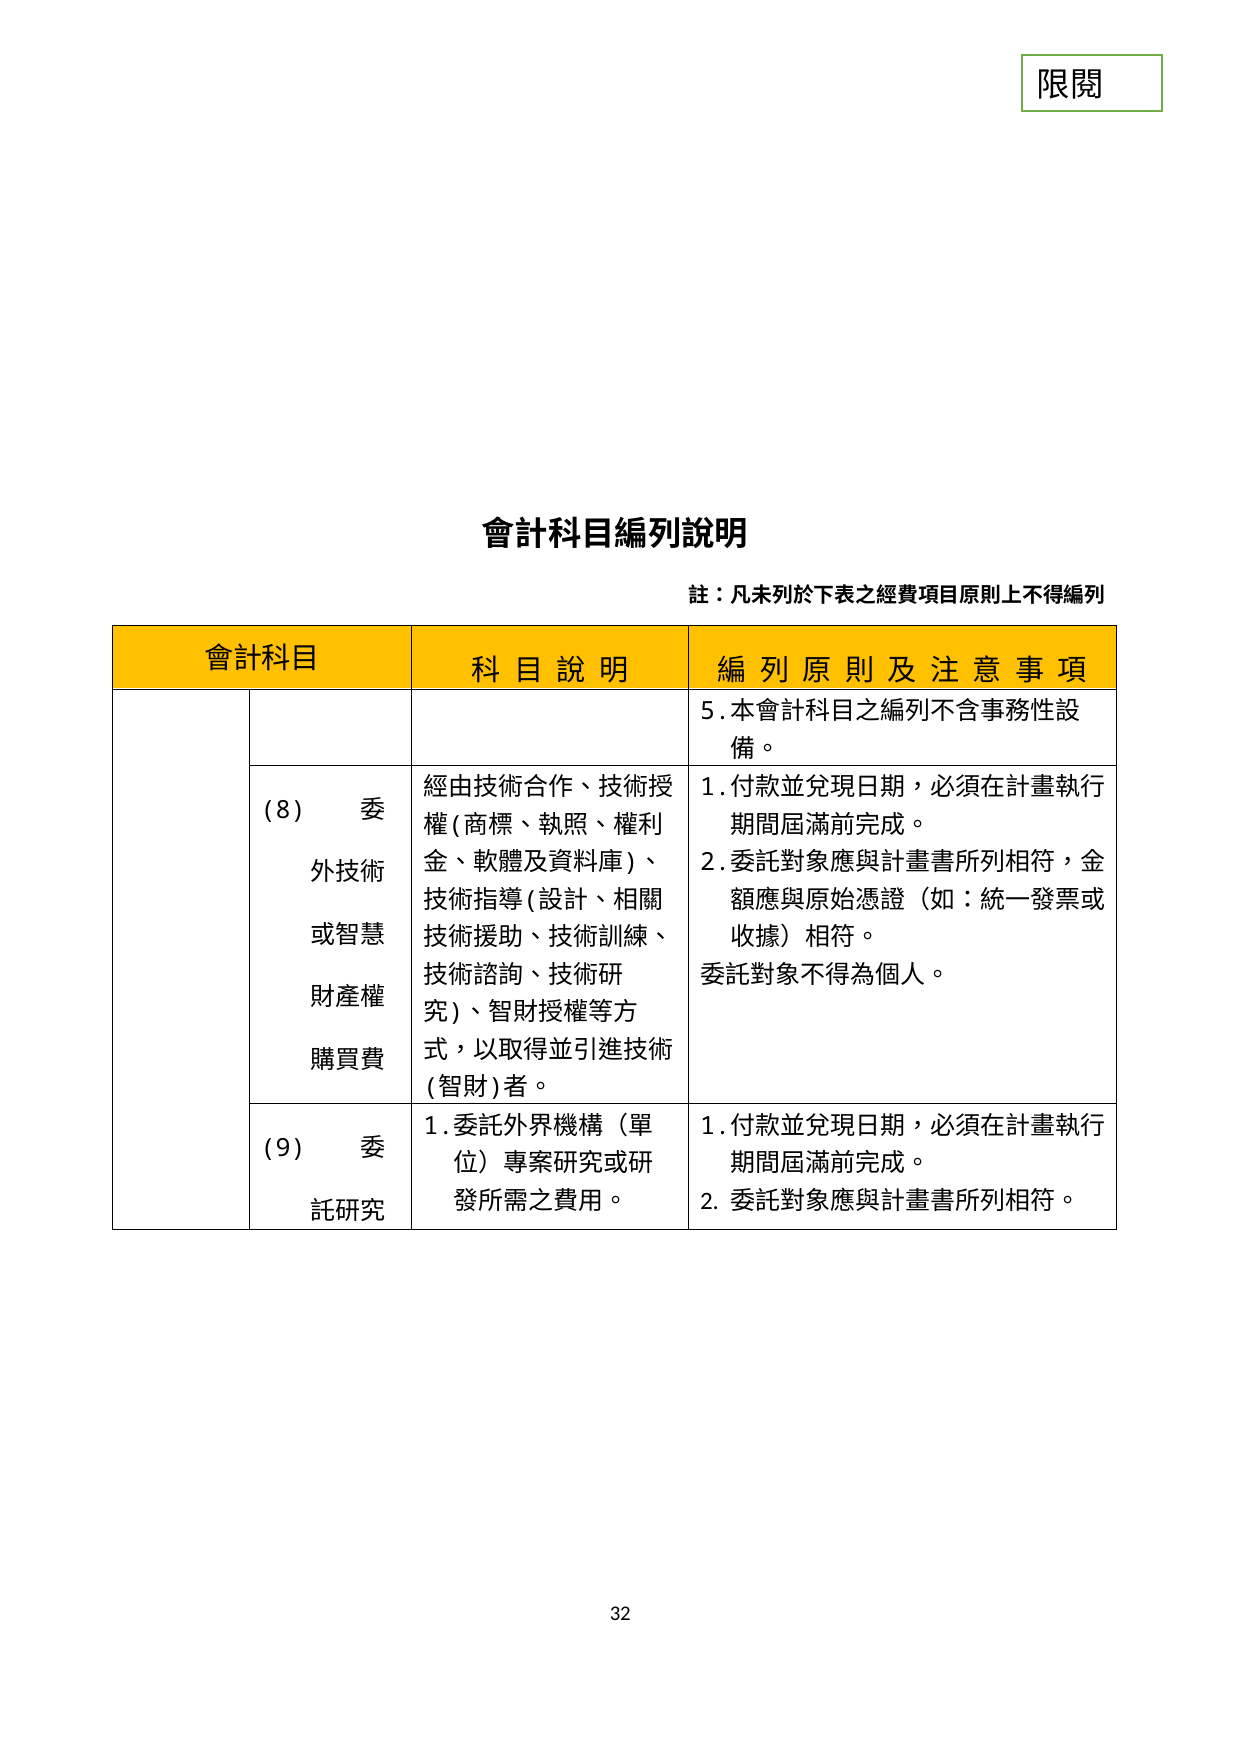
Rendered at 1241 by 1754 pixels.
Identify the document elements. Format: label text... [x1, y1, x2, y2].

table_cell 委外技術或智慧財產權購買費 [250, 766, 411, 1103]
table_cell [412, 690, 688, 764]
table_cell [250, 690, 411, 764]
table_cell 付款並兌現日期，必須在計畫執行期間屆滿前完成。 委託對象應與計畫書所列相符。 委託對象不得為個人。 [689, 1104, 1116, 1229]
table_cell 科 目 說 明 [412, 626, 688, 688]
table_cell 會計科目 [113, 626, 411, 688]
table_header 會計科目編列說明 註：凡未列於下表之經費項目原則上不得編列 [113, 500, 1117, 625]
table_cell 業務費 [113, 690, 249, 1229]
table_cell 付款並兌現日期，必須在計畫執行期間屆滿前完成。 委託對象應與計畫書所列相符，金額應與原始憑證（如：統一發票或收據）相符。 委託對象不得為個人。 [689, 766, 1116, 1103]
table_cell 經由技術合作、技術授權(商標、執照、權利金、軟體及資料庫)、技術指導(設計、相關技術援助、技術訓練、技術諮詢、技術研究)、智財授權等方式，以取得並引進技術(智財)者。 [412, 766, 688, 1103]
table_cell 委託研究費或委託設計勞務費 [250, 1104, 411, 1229]
table_cell 委託外界機構（單位）專案研究或研發所需之費用。 與技術研發或研發服務直接相關零組件、次系統理論分析模擬設計研發、製造、測試(含認證)；軟體電腦程式原始碼授權等；藥理、毒性、動物及臨床試驗等。 [412, 1104, 688, 1229]
table_cell 新增、購置1年內及在保固期間內之設備不得編列維護費。 設備維護若與供應商或其他提供維護勞務廠商簽訂年度維護合約者，其維護費則依維護合約每月之維護費按該設備使用於研發計畫之比例編列。 如廠商自行維修已有設備者，以認列維修材料費為原則。 年維護費不得超出原購入成本之20%。 本會計科目之編列不含事務性設備。 [689, 690, 1116, 764]
table_cell 編 列 原 則 及 注 意 事 項 [689, 626, 1116, 688]
